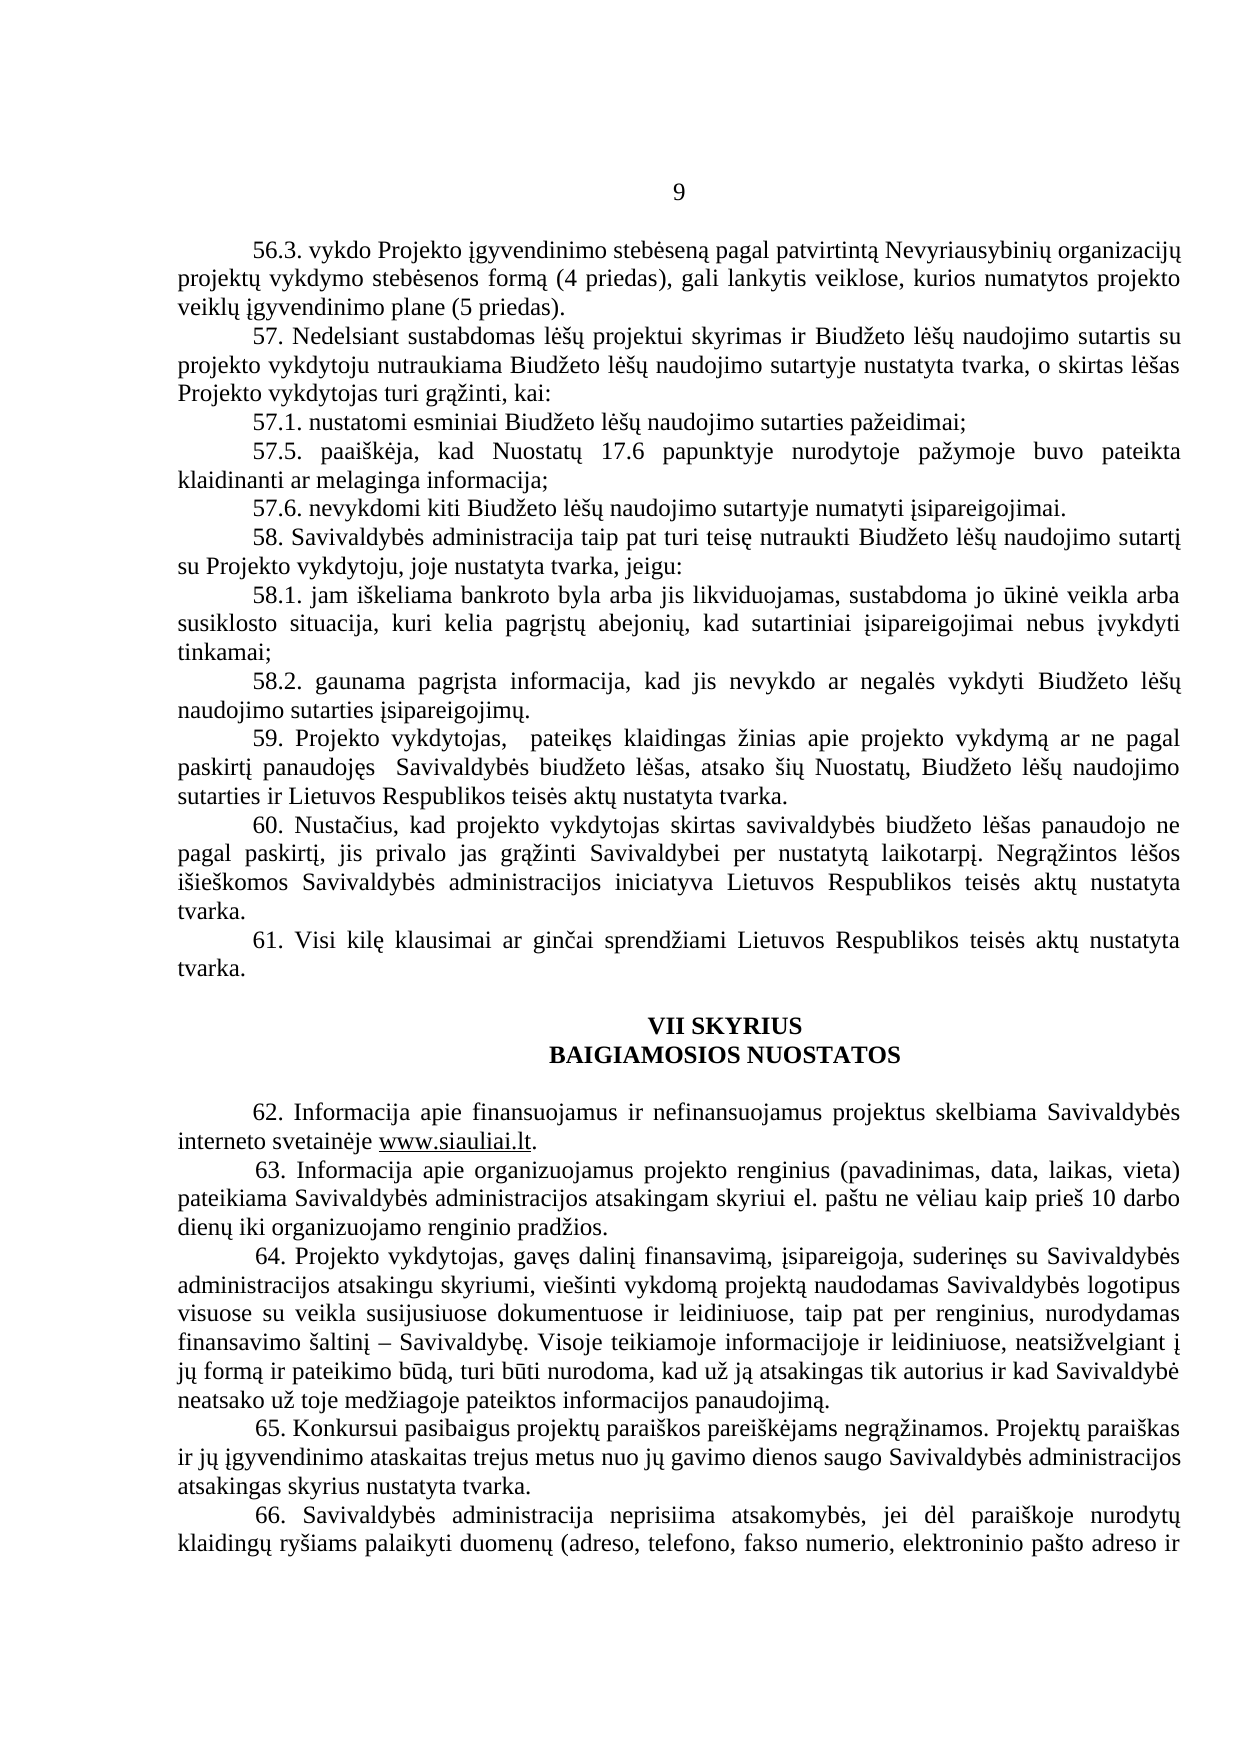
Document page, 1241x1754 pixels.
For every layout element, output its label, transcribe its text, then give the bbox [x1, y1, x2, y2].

text 58.2. gaunama pagrįsta informacija, kad jis nevykdo ar negalės vykdyti Biudžeto lėšų naudojimo sutarties įsipareigojimų. [177, 666, 1181, 723]
text 57. Nedelsiant sustabdomas lėšų projektui skyrimas ir Biudžeto lėšų naudojimo sutartis su projekto vykdytoju nutraukiama Biudžeto lėšų naudojimo sutartyje nustatyta tvarka, o skirtas lėšas Projekto vykdytojas turi grąžinti, kai: [177, 321, 1181, 407]
text 58. Savivaldybės administracija taip pat turi teisę nutraukti Biudžeto lėšų naudojimo sutartį su Projekto vykdytoju, joje nustatyta tvarka, jeigu: [177, 522, 1181, 580]
text BAIGIAMOSIOS NUOSTATOS [177, 1040, 1181, 1068]
text 56.3. vykdo Projekto įgyvendinimo stebėseną pagal patvirtintą Nevyriausybinių organizacijų projektų vykdymo stebėsenos formą (4 priedas), gali lankytis veiklose, kurios numatytos projekto veiklų įgyvendinimo plane (5 priedas). [177, 235, 1181, 321]
text 57.5. paaiškėja, kad Nuostatų 17.6 papunktyje nurodytoje pažymoje buvo pateikta klaidinanti ar melaginga informacija; [177, 436, 1181, 493]
text 61. Visi kilę klausimai ar ginčai sprendžiami Lietuvos Respublikos teisės aktų nustatyta tvarka. [177, 925, 1181, 982]
text 59. Projekto vykdytojas, pateikęs klaidingas žinias apie projekto vykdymą ar ne pagal paskirtį panaudojęs Savivaldybės biudžeto lėšas, atsako šių Nuostatų, Biudžeto lėšų naudojimo sutarties ir Lietuvos Respublikos teisės aktų nustatyta tvarka. [177, 723, 1181, 810]
text 65. Konkursui pasibaigus projektų paraiškos pareiškėjams negrąžinamos. Projektų paraiškas ir jų įgyvendinimo ataskaitas trejus metus nuo jų gavimo dienos saugo Savivaldybės administracijos atsakingas skyrius nustatyta tvarka. [177, 1413, 1181, 1500]
text 62. Informacija apie finansuojamus ir nefinansuojamus projektus skelbiama Savivaldybės interneto svetainėje www.siauliai.lt. [177, 1097, 1181, 1155]
text 57.1. nustatomi esminiai Biudžeto lėšų naudojimo sutarties pažeidimai; [177, 407, 1181, 436]
text 60. Nustačius, kad projekto vykdytojas skirtas savivaldybės biudžeto lėšas panaudojo ne pagal paskirtį, jis privalo jas grąžinti Savivaldybei per nustatytą laikotarpį. Negrąžintos lėšos išieškomos Savivaldybės administracijos iniciatyva Lietuvos Respublikos teisės aktų nustatyta tvarka. [177, 810, 1181, 925]
text VII SKYRIUS [177, 1011, 1181, 1040]
text 66. Savivaldybės administracija neprisiima atsakomybės, jei dėl paraiškoje nurodytų klaidingų ryšiams palaikyti duomenų (adreso, telefono, fakso numerio, elektroninio pašto adreso ir [177, 1500, 1181, 1557]
text 63. Informacija apie organizuojamus projekto renginius (pavadinimas, data, laikas, vieta) pateikiama Savivaldybės administracijos atsakingam skyriui el. paštu ne vėliau kaip prieš 10 darbo dienų iki organizuojamo renginio pradžios. [177, 1155, 1181, 1241]
text 57.6. nevykdomi kiti Biudžeto lėšų naudojimo sutartyje numatyti įsipareigojimai. [177, 493, 1181, 522]
text 64. Projekto vykdytojas, gavęs dalinį finansavimą, įsipareigoja, suderinęs su Savivaldybės administracijos atsakingu skyriumi, viešinti vykdomą projektą naudodamas Savivaldybės logotipus visuose su veikla susijusiuose dokumentuose ir leidiniuose, taip pat per renginius, nurodydamas finansavimo šaltinį – Savivaldybę. Visoje teikiamoje informacijoje ir leidiniuose, neatsižvelgiant į jų formą ir pateikimo būdą, turi būti nurodoma, kad už ją atsakingas tik autorius ir kad Savivaldybė neatsako už toje medžiagoje pateiktos informacijos panaudojimą. [177, 1241, 1181, 1413]
text 58.1. jam iškeliama bankroto byla arba jis likviduojamas, sustabdoma jo ūkinė veikla arba susiklosto situacija, kuri kelia pagrįstų abejonių, kad sutartiniai įsipareigojimai nebus įvykdyti tinkamai; [177, 580, 1181, 666]
